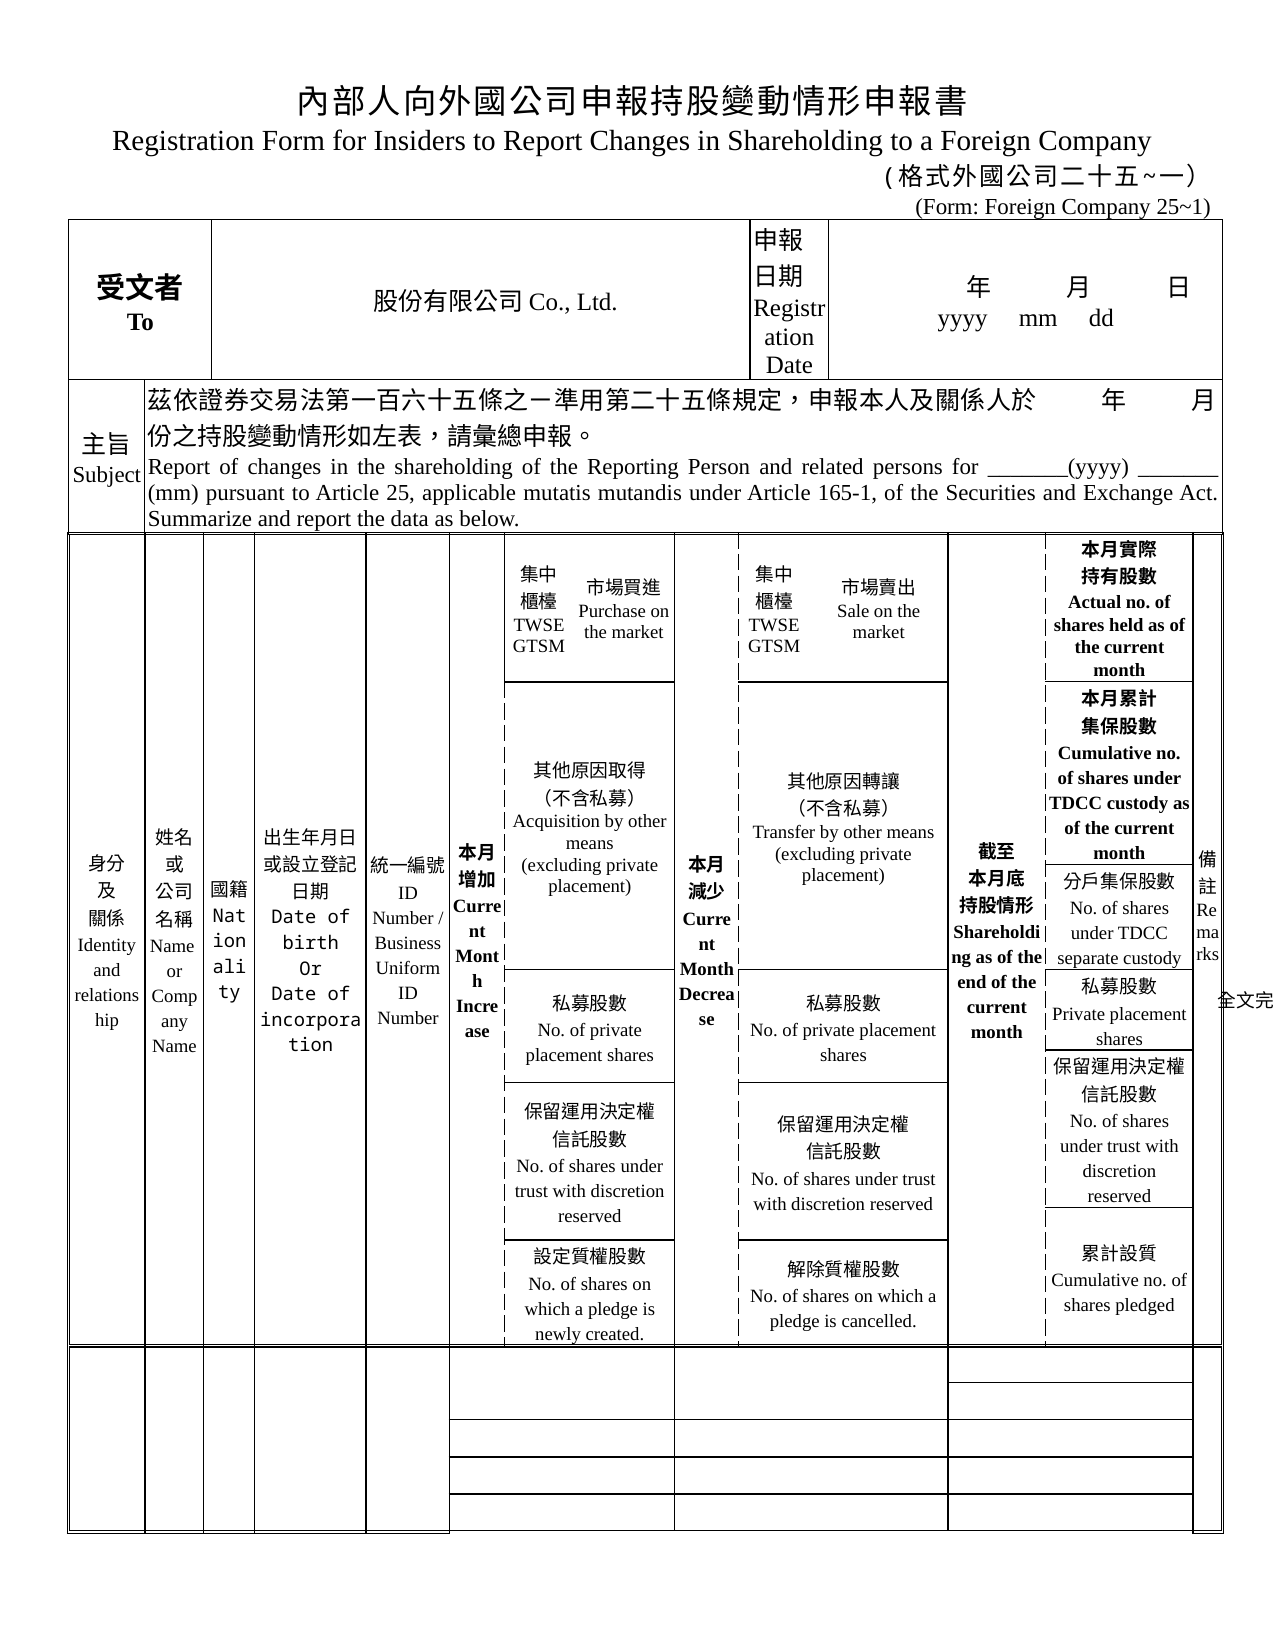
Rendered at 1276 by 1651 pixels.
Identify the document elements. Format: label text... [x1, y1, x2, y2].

table_cell [450, 1420, 674, 1456]
table_cell 出生年月日或設立登記日期 Date of birth Or Date of incorporation [255, 535, 365, 1344]
table_cell [949, 1348, 1192, 1382]
table_cell [949, 1458, 1192, 1493]
table_cell [675, 1495, 947, 1530]
table_cell [675, 1458, 947, 1493]
table_cell 集中 櫃檯 TWSE GTSM [739, 535, 809, 681]
text (格式外國公司二十五~一） [53, 157, 1211, 193]
table_cell [949, 1383, 1192, 1419]
table_cell [450, 1495, 674, 1530]
table_cell 截至 本月底 持股情形 Shareholding as of the end of the current month [949, 535, 1045, 1344]
text Registration Form for Insiders to Report Changes in Shareholding to a Foreign Company [53, 123, 1211, 157]
table_cell [146, 1348, 203, 1530]
table_cell [70, 1348, 144, 1530]
table_cell 分戶集保股數 No. of shares under TDCC separate custody [1045, 865, 1192, 969]
table_cell 備註 Remarks 全文完 [1194, 535, 1221, 1344]
table_cell 身分 及 關係 Identity and relationship [70, 535, 144, 1344]
table_cell 本月實際 持有股數 Actual no. of shares held as of the current month [1045, 535, 1192, 681]
table_cell 私募股數 Private placement shares [1045, 970, 1192, 1049]
text (Form: Foreign Company 25~1) [53, 193, 1211, 219]
table_cell [1194, 1348, 1221, 1530]
table_cell 市場賣出 Sale on the market [809, 535, 947, 681]
table_cell [255, 1348, 365, 1530]
table_cell 累計設質 Cumulative no. of shares pledged [1045, 1208, 1192, 1344]
table_cell 其他原因取得 （不含私募） Acquisition by other means (excluding private placement) [505, 683, 674, 969]
table_cell [204, 1348, 254, 1530]
table_cell 統一編號 ID Number / Business Uniform ID Number [367, 535, 449, 1344]
table_cell 保留運用決定權 信託股數 No. of shares under trust with discretion reserved [1045, 1051, 1192, 1207]
table_cell 保留運用決定權 信託股數 No. of shares under trust with discretion reserved [505, 1083, 674, 1239]
table_cell [450, 1458, 674, 1493]
table_cell 國籍 Nationality [204, 535, 254, 1344]
table_cell [675, 1348, 947, 1419]
text 內部人向外國公司申報持股變動情形申報書 [53, 75, 1211, 123]
table_header 申報日期 Registration Date [751, 220, 828, 379]
table_cell 解除質權股數 No. of shares on which a pledge is cancelled. [739, 1241, 947, 1344]
table_cell 私募股數 No. of private placement shares [739, 970, 947, 1082]
table_cell 茲依證券交易法第一百六十五條之ㄧ準用第二十五條規定，申報本人及關係人於 年 月份之持股變動情形如左表，請彙總申報。 Report of changes in the shareholding of the Reporting Person and related persons for _______(yyyy) _______ (mm) pursuant to Article 25, applicable mutatis mutandis under Article 165-1, of the Securities and Exchange Act. Summarize and report the data as below. [145, 380, 1222, 532]
table_cell 本月 增加 Current Month Increase [450, 535, 505, 1344]
table_header 受文者 To [69, 220, 211, 379]
table_header 股份有限公司Co., Ltd. [212, 220, 749, 379]
table_cell 集中 櫃檯 TWSE GTSM [505, 535, 573, 681]
table_cell 主旨 Subject [69, 380, 144, 532]
table_cell 設定質權股數 No. of shares on which a pledge is newly created. [505, 1241, 674, 1344]
table_header 年 月 日 yyyy mm dd [829, 220, 1222, 379]
table_cell 姓名 或 公司名稱 Name or Company Name [146, 535, 203, 1344]
table_cell 市場買進 Purchase on the market [573, 535, 674, 681]
table_cell 本月 減少 Current Month Decrease [675, 535, 738, 1344]
table_cell [450, 1348, 674, 1419]
table_cell 本月累計 集保股數 Cumulative no. of shares under TDCC custody as of the current month [1045, 682, 1192, 863]
table_cell 私募股數 No. of private placement shares [505, 970, 674, 1082]
table_cell [675, 1420, 947, 1456]
table_cell [949, 1495, 1192, 1530]
table_cell [949, 1420, 1192, 1456]
table_cell 其他原因轉讓 （不含私募） Transfer by other means (excluding private placement) [739, 683, 947, 969]
table_cell 保留運用決定權 信託股數 No. of shares under trust with discretion reserved [739, 1083, 947, 1239]
table_cell [367, 1348, 449, 1530]
